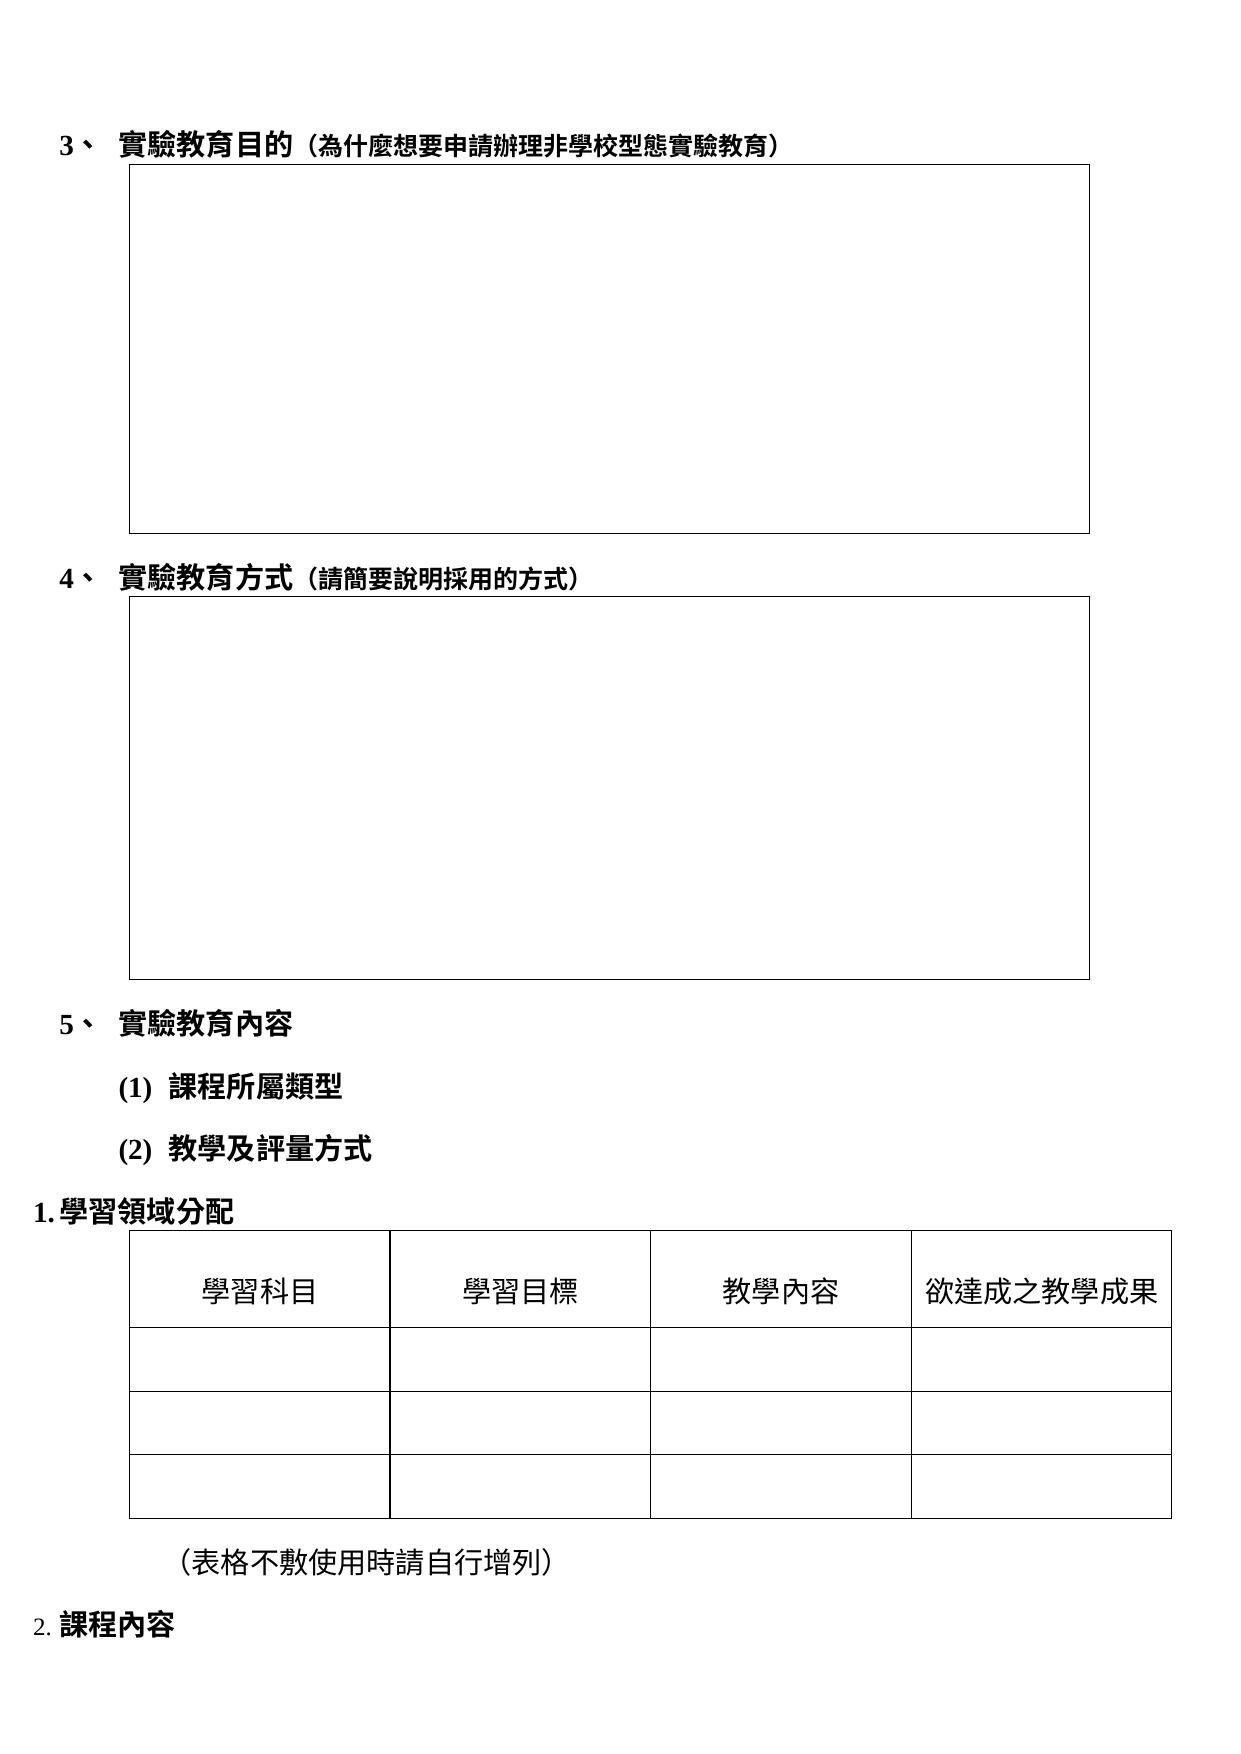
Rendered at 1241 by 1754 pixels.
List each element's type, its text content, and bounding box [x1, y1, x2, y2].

table_header [130, 165, 1089, 533]
list 實驗教育目的（為什麼想要申請辦理非學校型態實驗教育） [59, 101, 1181, 164]
table_header 學習目標 [391, 1231, 650, 1327]
list 教學及評量方式 [118, 1105, 1181, 1168]
list 實驗教育內容 [59, 980, 1181, 1043]
list 課程所屬類型 [118, 1043, 1181, 1105]
table_cell [912, 1328, 1171, 1391]
table_header 學習科目 [130, 1231, 389, 1327]
list 學習領域分配 [33, 1168, 1181, 1230]
table_cell [130, 1455, 389, 1518]
table_cell [651, 1328, 911, 1391]
table_cell [912, 1455, 1171, 1518]
table_header [130, 597, 1089, 979]
table_cell [130, 1328, 389, 1391]
table_cell [391, 1455, 650, 1518]
text （表格不敷使用時請自行增列） [162, 1519, 1181, 1581]
table_cell [651, 1455, 911, 1518]
table_cell [130, 1392, 389, 1454]
list 課程內容 [33, 1581, 1181, 1644]
table_cell [391, 1392, 650, 1454]
table_cell [391, 1328, 650, 1391]
table_header 教學內容 [651, 1231, 911, 1327]
list 實驗教育方式（請簡要說明採用的方式） [59, 534, 1181, 596]
table_cell [651, 1392, 911, 1454]
table_cell [912, 1392, 1171, 1454]
table_header 欲達成之教學成果 [912, 1231, 1171, 1327]
